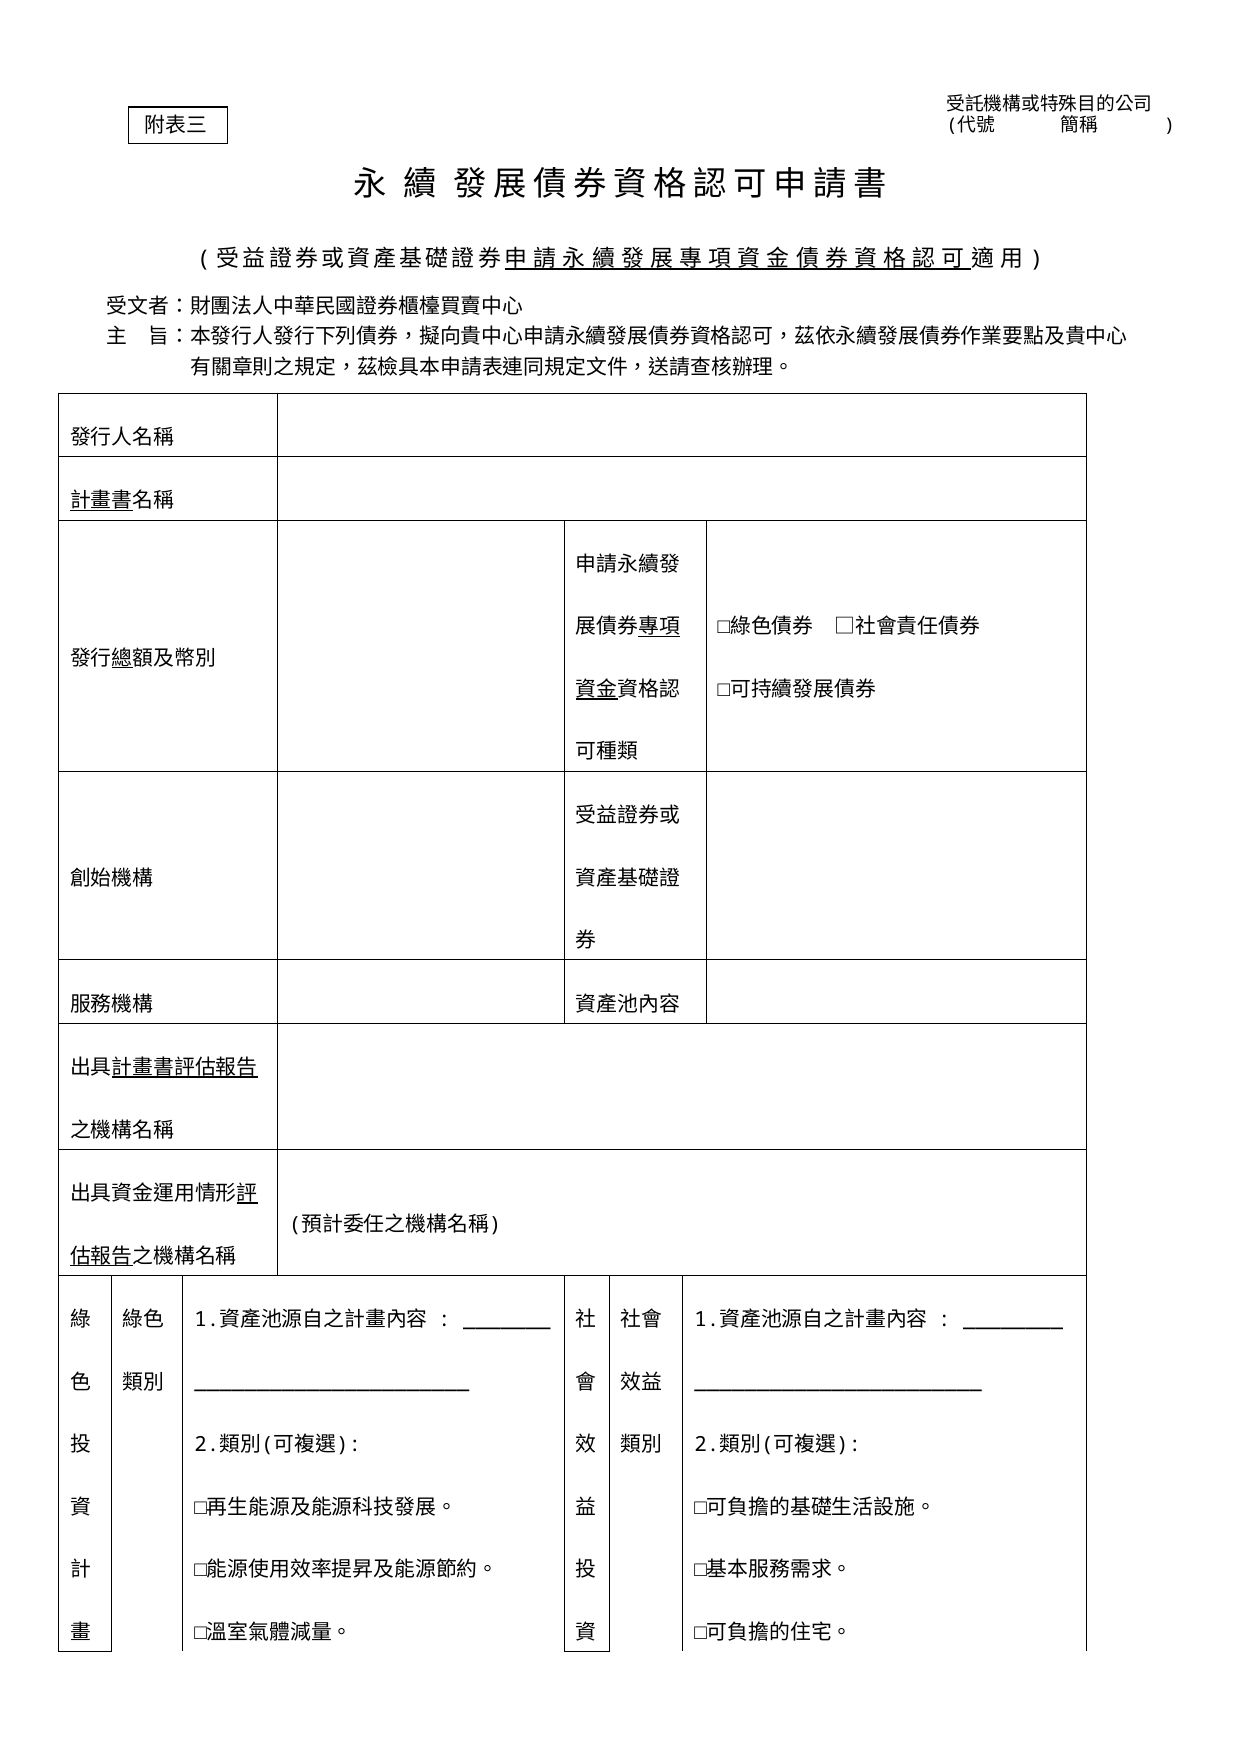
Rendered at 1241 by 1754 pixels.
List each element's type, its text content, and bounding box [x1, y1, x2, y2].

table_cell 社會效益投資 [565, 1276, 609, 1651]
text 主 旨：本發行人發行下列債券，擬向貴中心申請永續發展債券資格認可，茲依永續發展債券作業要點及貴中心有關章則之規定，茲檢具本申請表連同規定文件，送請查核辦理。 [106, 320, 1134, 380]
table_header [278, 394, 1086, 456]
table_cell [278, 1024, 1086, 1149]
table_cell 計畫書名稱 [59, 457, 277, 520]
table_cell 1.資產池源自之計畫內容 : _____________________________ 2.類別(可複選): □再生能源及能源科技發展。 □能源使用效率提昇及能源節約。 □溫室氣體減量。 [183, 1276, 564, 1651]
table_cell 創始機構 [59, 772, 277, 959]
table_cell 綠色類別 [112, 1276, 182, 1651]
text 永 續 發展債券資格認可申請書 [106, 139, 1134, 202]
table_cell 申請永續發展債券專項資金資格認可種類 [565, 521, 706, 771]
table_cell [278, 521, 564, 771]
table_header 發行人名稱 [59, 394, 277, 456]
table_cell 受益證券或資產基礎證券 [565, 772, 706, 959]
table_cell 出具計畫書評估報告之機構名稱 [59, 1024, 277, 1149]
text (受益證券或資產基礎證券申請永續發展專項資金債券資格認可適用) [106, 214, 1134, 277]
table_cell 出具資金運用情形評估報告之機構名稱 [59, 1150, 277, 1275]
table_cell 資產池內容 [565, 960, 706, 1023]
table_cell 綠色投資計畫 [59, 1276, 111, 1651]
table_cell [278, 960, 564, 1023]
table_cell 服務機構 [59, 960, 277, 1023]
table_cell [707, 960, 1086, 1023]
table_cell □綠色債券 □社會責任債券 □可持續發展債券 [707, 521, 1086, 771]
text 受託機構或特殊目的公司 [946, 94, 1185, 115]
table_cell 社會效益類別 [610, 1276, 682, 1651]
text 受文者：財團法人中華民國證券櫃檯買賣中心 [106, 289, 1134, 320]
table_cell [278, 772, 564, 959]
text 附表三 [144, 108, 212, 135]
table_cell (預計委任之機構名稱) [278, 1150, 1086, 1275]
text (代號 簡稱 ) [946, 115, 1185, 136]
table_cell [278, 457, 1086, 520]
table_cell 發行總額及幣別 [59, 521, 277, 771]
table_cell 1.資產池源自之計畫內容 : _______________________________ 2.類別(可複選): □可負擔的基礎生活設施。 □基本服務需求。 □可負擔的住宅。 [683, 1276, 1086, 1651]
table_cell [707, 772, 1086, 959]
